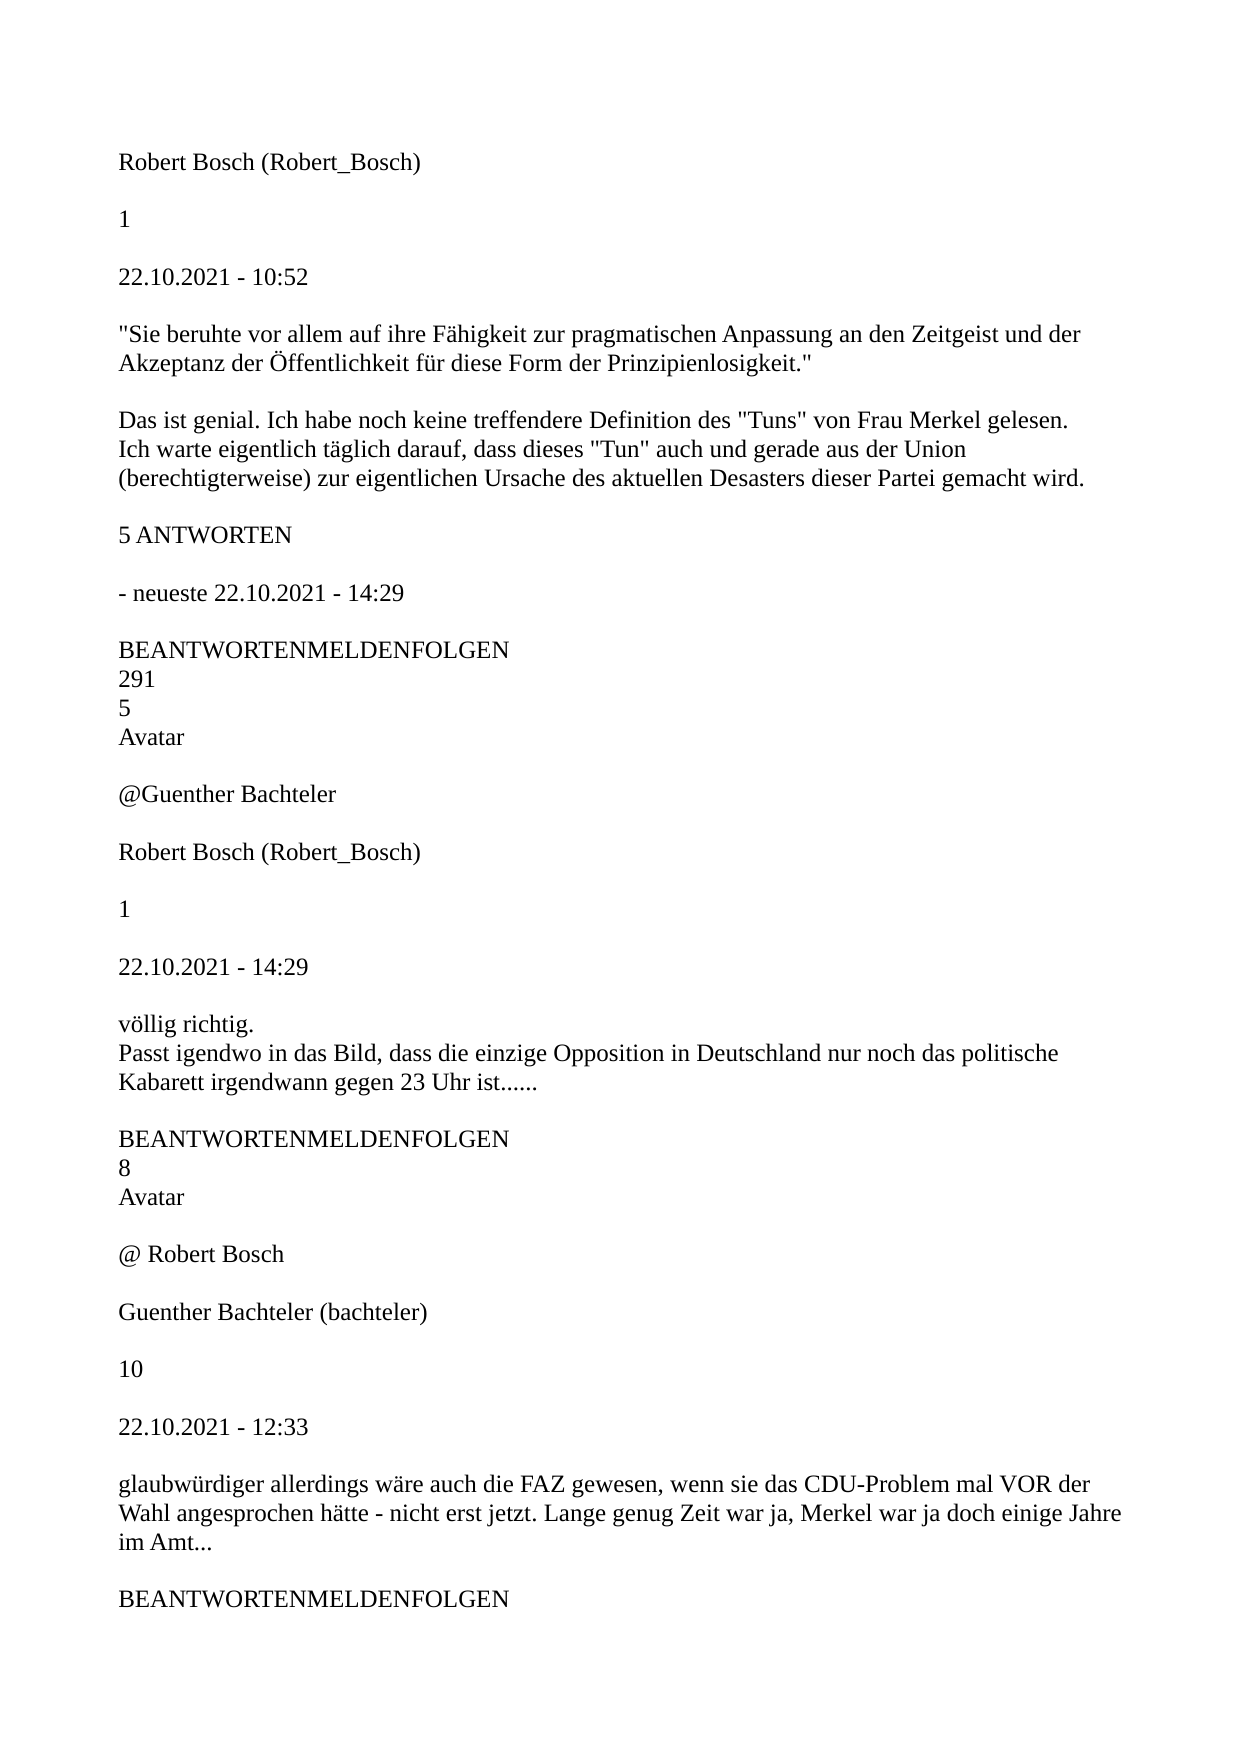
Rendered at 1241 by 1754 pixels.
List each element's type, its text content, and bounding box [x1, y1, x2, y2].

text Ich warte eigentlich täglich darauf, dass dieses "Tun" auch und gerade aus der Union (berechtigterweise) zur eigentlichen Ursache des aktuellen Desasters dieser Partei gemacht wird. [118, 434, 1122, 492]
text @Guenther Bachteler [118, 779, 1122, 808]
text BEANTWORTENMELDENFOLGEN [118, 1584, 1122, 1613]
text BEANTWORTENMELDENFOLGEN [118, 636, 1122, 664]
text Guenther Bachteler (bachteler) [118, 1297, 1122, 1326]
text Das ist genial. Ich habe noch keine treffendere Definition des "Tuns" von Frau Merkel gelesen. [118, 406, 1122, 434]
text 291 [118, 664, 1122, 693]
text 10 [118, 1354, 1122, 1383]
text Robert Bosch (Robert_Bosch) [118, 837, 1122, 866]
text 8 [118, 1153, 1122, 1182]
text 22.10.2021 - 14:29 [118, 952, 1122, 981]
text 22.10.2021 - 12:33 [118, 1412, 1122, 1441]
text 5 ANTWORTEN [118, 521, 1122, 549]
text 5 [118, 693, 1122, 722]
text Passt igendwo in das Bild, dass die einzige Opposition in Deutschland nur noch das politische Kabarett irgendwann gegen 23 Uhr ist...... [118, 1038, 1122, 1096]
text völlig richtig. [118, 1009, 1122, 1038]
text glaubwürdiger allerdings wäre auch die FAZ gewesen, wenn sie das CDU-Problem mal VOR der Wahl angesprochen hätte - nicht erst jetzt. Lange genug Zeit war ja, Merkel war ja doch einige Jahre im Amt... [118, 1469, 1122, 1556]
text Robert Bosch (Robert_Bosch) [118, 147, 1122, 176]
text BEANTWORTENMELDENFOLGEN [118, 1124, 1122, 1153]
text @ Robert Bosch [118, 1239, 1122, 1268]
text - neueste 22.10.2021 - 14:29 [118, 578, 1122, 607]
text 1 [118, 894, 1122, 923]
text Avatar [118, 722, 1122, 751]
text "Sie beruhte vor allem auf ihre Fähigkeit zur pragmatischen Anpassung an den Zeitgeist und der Akzeptanz der Öffentlichkeit für diese Form der Prinzipienlosigkeit." [118, 319, 1122, 377]
text Avatar [118, 1182, 1122, 1211]
text 22.10.2021 - 10:52 [118, 262, 1122, 291]
text 1 [118, 204, 1122, 233]
